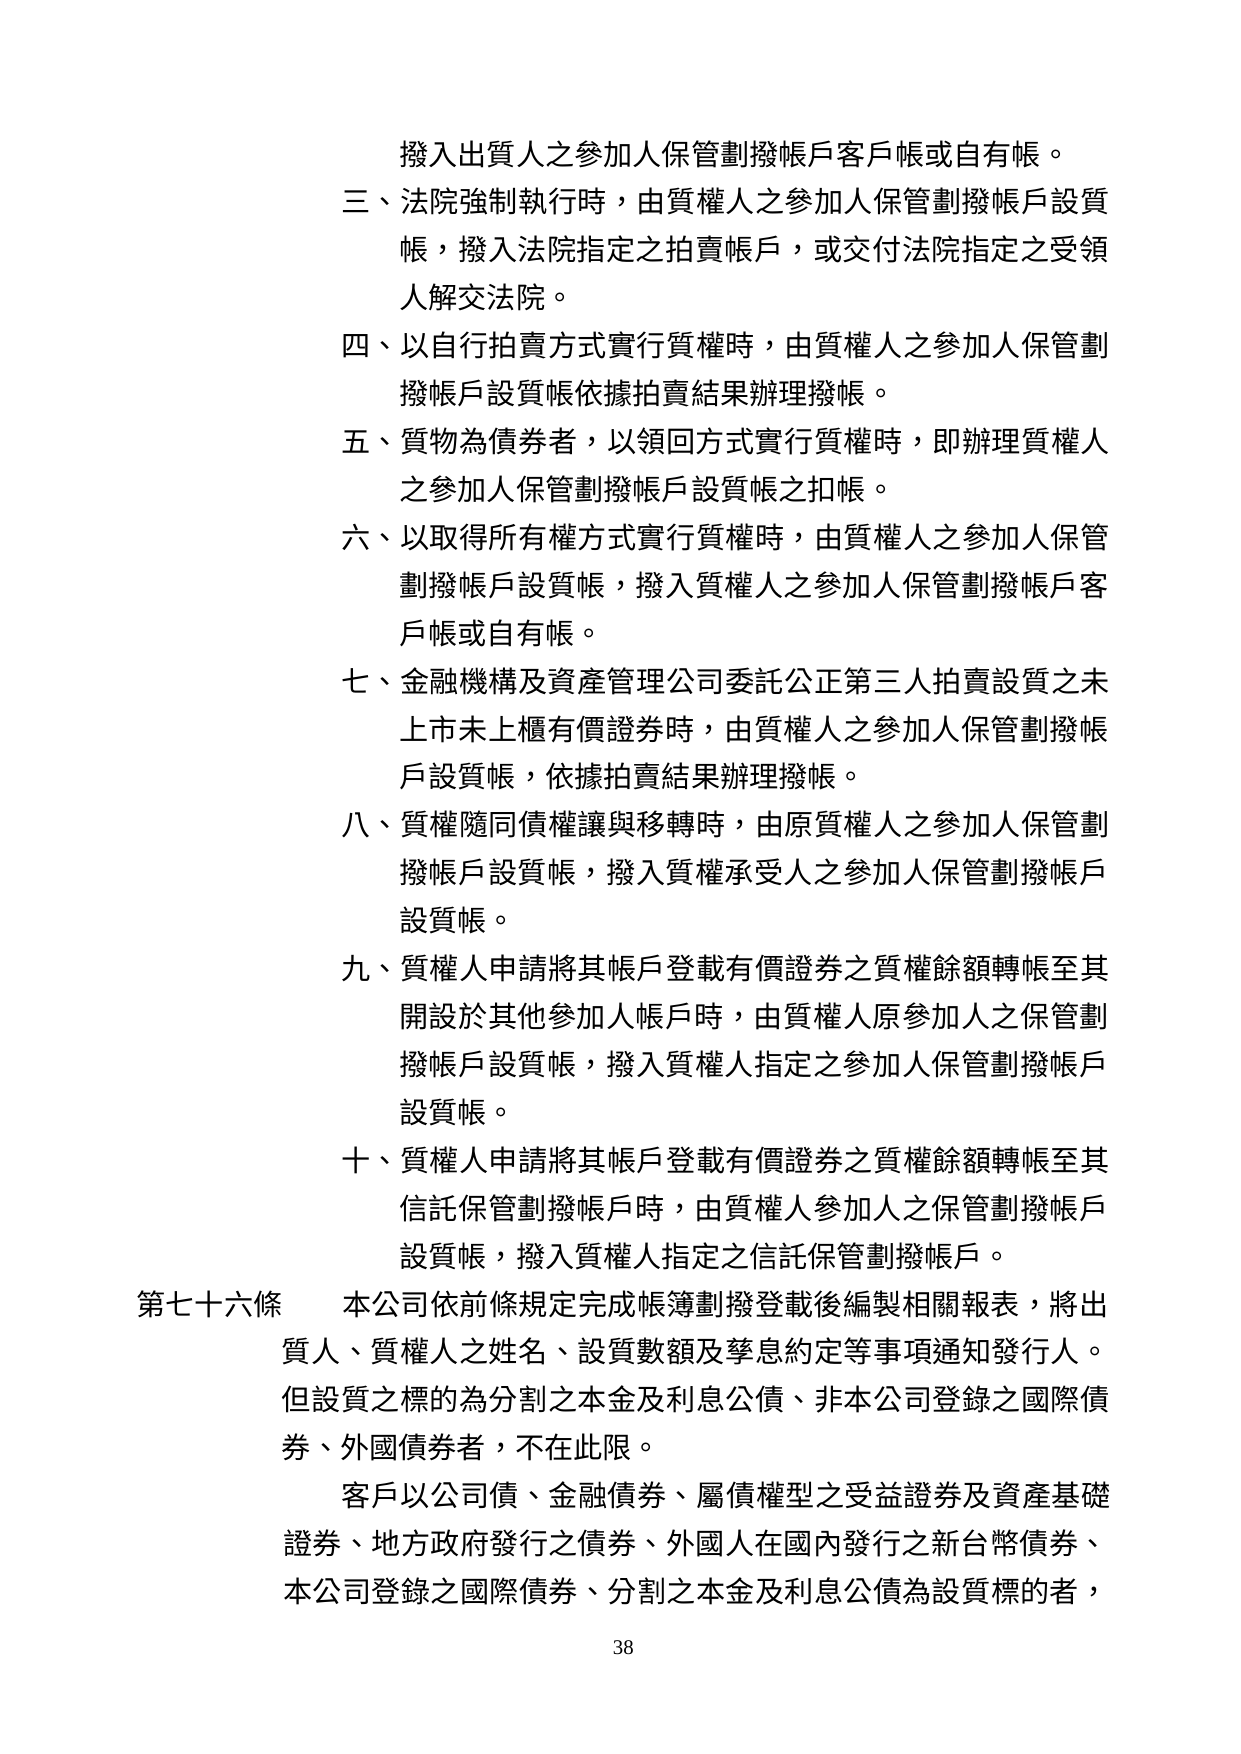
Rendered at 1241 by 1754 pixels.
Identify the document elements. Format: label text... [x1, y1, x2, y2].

text 九、質權人申請將其帳戶登載有價證券之質權餘額轉帳至其開設於其他參加人帳戶時，由質權人原參加人之保管劃撥帳戶設質帳，撥入質權人指定之參加人保管劃撥帳戶設質帳。 [341, 941, 1110, 1133]
text 八、質權隨同債權讓與移轉時，由原質權人之參加人保管劃撥帳戶設質帳，撥入質權承受人之參加人保管劃撥帳戶設質帳。 [341, 797, 1110, 941]
text 七、金融機構及資產管理公司委託公正第三人拍賣設質之未上市未上櫃有價證券時，由質權人之參加人保管劃撥帳戶設質帳，依據拍賣結果辦理撥帳。 [341, 654, 1110, 797]
text 四、以自行拍賣方式實行質權時，由質權人之參加人保管劃撥帳戶設質帳依據拍賣結果辦理撥帳。 [341, 318, 1110, 414]
text 三、法院強制執行時，由質權人之參加人保管劃撥帳戶設質帳，撥入法院指定之拍賣帳戶，或交付法院指定之受領人解交法院。 [341, 174, 1110, 318]
text 五、質物為債券者，以領回方式實行質權時，即辦理質權人之參加人保管劃撥帳戶設質帳之扣帳。 [341, 414, 1110, 510]
text 第七十六條 本公司依前條規定完成帳簿劃撥登載後編製相關報表，將出質人、質權人之姓名、設質數額及孳息約定等事項通知發行人。但設質之標的為分割之本金及利息公債、非本公司登錄之國際債券、外國債券者，不在此限。 [136, 1277, 1110, 1468]
text 撥入出質人之參加人保管劃撥帳戶客戶帳或自有帳。 [341, 127, 1110, 174]
text 客戶以公司債、金融債券、屬債權型之受益證券及資產基礎證券、地方政府發行之債券、外國人在國內發行之新台幣債券、本公司登錄之國際債券、分割之本金及利息公債為設質標的者，遇還本付息時，由本公司彙總參加人編製之相關報表，將出質人、質權人之姓名、設質數額及孳息約定等事項通知發行人或其本息兌領機構。 [283, 1468, 1110, 1612]
text 六、以取得所有權方式實行質權時，由質權人之參加人保管劃撥帳戶設質帳，撥入質權人之參加人保管劃撥帳戶客戶帳或自有帳。 [341, 510, 1110, 654]
text 十、質權人申請將其帳戶登載有價證券之質權餘額轉帳至其信託保管劃撥帳戶時，由質權人參加人之保管劃撥帳戶設質帳，撥入質權人指定之信託保管劃撥帳戶。 [341, 1133, 1110, 1277]
